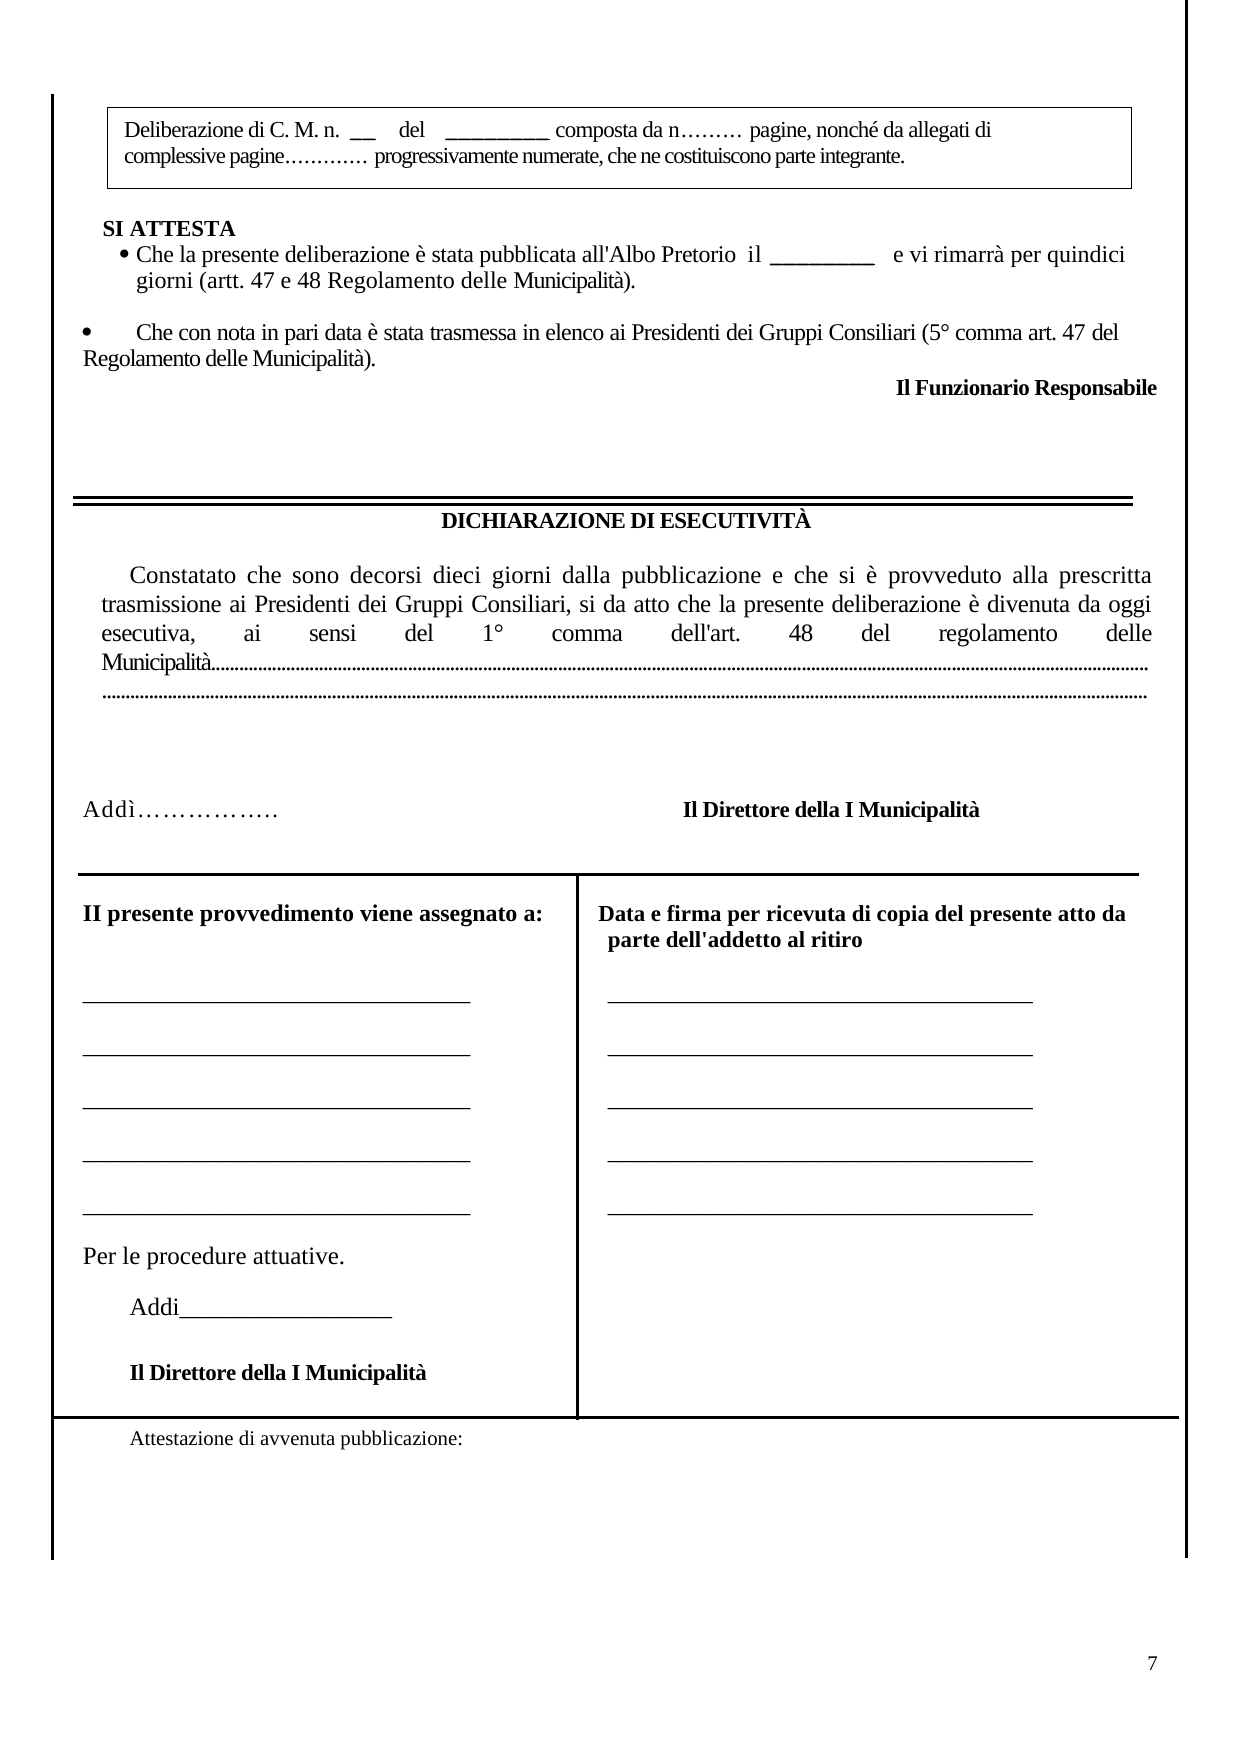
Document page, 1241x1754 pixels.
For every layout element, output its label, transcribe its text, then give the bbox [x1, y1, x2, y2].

text DICHIARAZIONE DI ESECUTIVITÀ [95, 507, 1157, 533]
text Data e firma per ricevuta di copia del presente atto da parte dell'addetto al ritiro [579, 899, 1157, 953]
text Attestazione di avvenuta pubblicazione: [101, 1427, 1153, 1450]
text _______________________________ [83, 1140, 576, 1164]
text II presente provvedimento viene assegnato a: [83, 899, 576, 953]
text [579, 1297, 1153, 1320]
list Che con nota in pari data è stata trasmessa in elenco ai Presidenti dei Gruppi Consiliari (5° comma art. 47 del Regolamento delle Municipalità). [83, 320, 1119, 372]
text _______________________________ [83, 1193, 576, 1217]
text _______________________________ [83, 1087, 576, 1111]
list Che la presente deliberazione è stata pubblicata all'Albo Pretorio il ________ e vi rimarrà per quindici giorni (artt. 47 e 48 Regolamento delle Municipalità). [120, 241, 1157, 293]
text [579, 1246, 1153, 1269]
text Il Direttore della I Municipalità [101, 1362, 576, 1385]
text _______________________________ [83, 982, 576, 1006]
text Addì…………….. Il Direttore della I Municipalità [83, 798, 1157, 822]
text Per le procedure attuative. [83, 1246, 576, 1269]
text __________________________________ [579, 982, 1157, 1006]
text _______________________________ [83, 1035, 576, 1058]
text Il Funzionario Responsabile [790, 373, 1157, 400]
text __________________________________ [579, 1140, 1157, 1164]
text __________________________________ [579, 1087, 1157, 1111]
text __________________________________ [579, 1035, 1157, 1058]
text [579, 1362, 1153, 1385]
text complessive pagine............. progressivamente numerate, che ne costituiscono parte integrante. [124, 142, 1115, 169]
text SI ATTESTA [102, 214, 1157, 241]
text Constatato che sono decorsi dieci giorni dalla pubblicazione e che si è provveduto alla prescritta trasmissione ai Presidenti dei Gruppi Consiliari, si da atto che la presente deliberazione è divenuta da oggi esecutiva, ai sensi del 1° comma dell'art. 48 del regolamento delle Municipalità....................................................................................................................................................................................................................................................................................................................................................................................................................................... [101, 560, 1153, 704]
text Deliberazione di C. M. n. __ del ________ composta da n......... pagine, nonché da allegati di [124, 116, 1115, 142]
text Addi_________________ [101, 1297, 576, 1320]
text __________________________________ [579, 1193, 1157, 1217]
